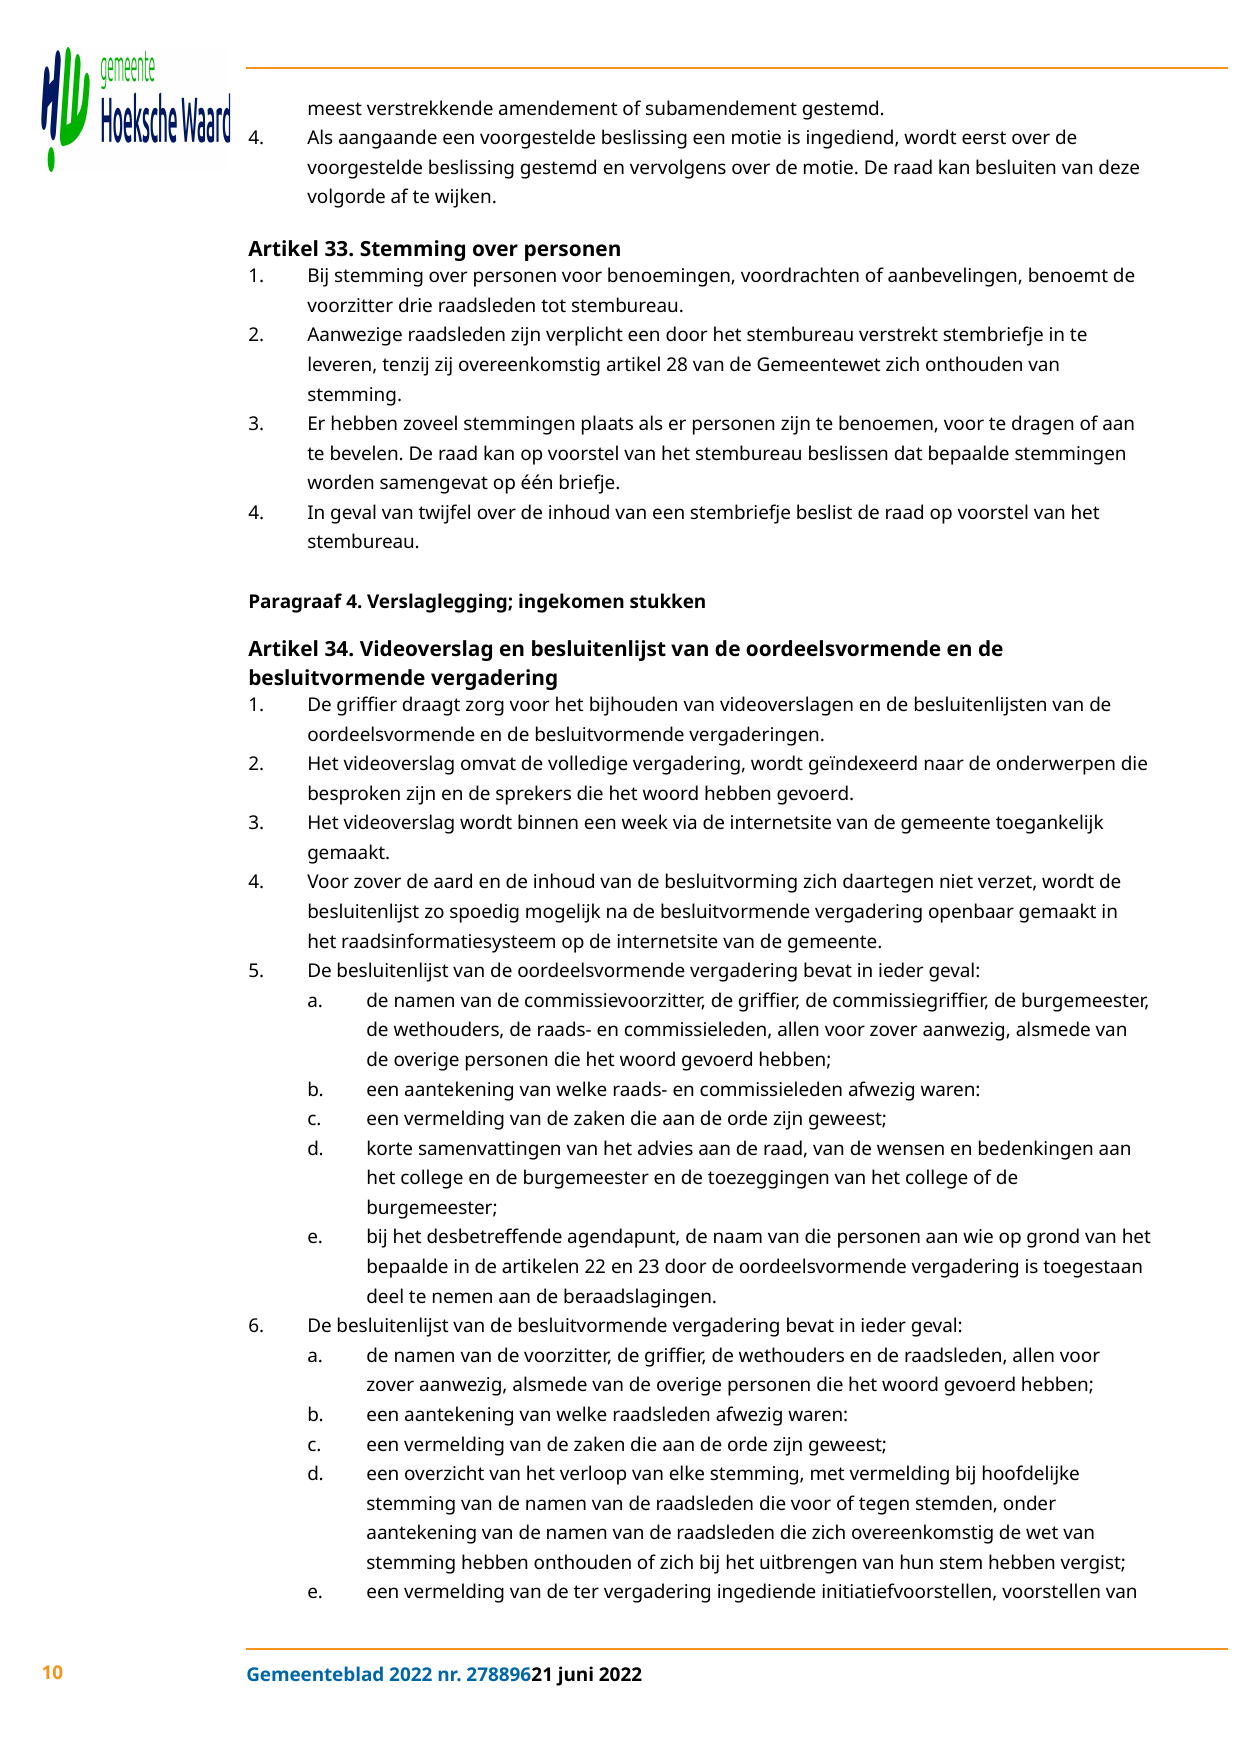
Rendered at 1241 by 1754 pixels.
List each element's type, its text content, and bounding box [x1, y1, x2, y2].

list Als aangaande een voorgestelde beslissing een motie is ingediend, wordt eerst over de voorgestelde beslissing gestemd en vervolgens over de motie. De raad kan besluiten van deze volgorde af te wijken. [248, 124, 1152, 209]
text Paragraaf 4. Verslaglegging; ingekomen stukken [248, 588, 1152, 613]
list een aantekening van welke raads- en commissieleden afwezig waren: [307, 1076, 1152, 1102]
list Voor zover de aard en de inhoud van de besluitvorming zich daartegen niet verzet, wordt de besluitenlijst zo spoedig mogelijk na de besluitvormende vergadering openbaar gemaakt in het raadsinformatiesysteem op de internetsite van de gemeente. [248, 869, 1152, 954]
list De griffier draagt zorg voor het bijhouden van videoverslagen en de besluitenlijsten van de oordeelsvormende en de besluitvormende vergaderingen. [248, 691, 1152, 747]
list Bij stemming over personen voor benoemingen, voordrachten of aanbevelingen, benoemt de voorzitter drie raadsleden tot stembureau. [248, 262, 1152, 318]
list een vermelding van de zaken die aan de orde zijn geweest; [307, 1105, 1152, 1131]
list Het videoverslag wordt binnen een week via de internetsite van de gemeente toegankelijk gemaakt. [248, 809, 1152, 865]
list meest verstrekkende amendement of subamendement gestemd. [248, 95, 1152, 121]
list de namen van de commissievoorzitter, de griffier, de commissiegriffier, de burgemeester, de wethouders, de raads- en commissieleden, allen voor zover aanwezig, alsmede van de overige personen die het woord gevoerd hebben; [307, 987, 1152, 1072]
list een vermelding van de ter vergadering ingediende initiatiefvoorstellen, voorstellen van [307, 1579, 1152, 1604]
list korte samenvattingen van het advies aan de raad, van de wensen en bedenkingen aan het college en de burgemeester en de toezeggingen van het college of de burgemeester; [307, 1135, 1152, 1220]
list de namen van de voorzitter, de griffier, de wethouders en de raadsleden, allen voor zover aanwezig, alsmede van de overige personen die het woord gevoerd hebben; [307, 1342, 1152, 1397]
list In geval van twijfel over de inhoud van een stembriefje beslist de raad op voorstel van het stembureau. [248, 499, 1152, 554]
list Er hebben zoveel stemmingen plaats als er personen zijn te benoemen, voor te dragen of aan te bevelen. De raad kan op voorstel van het stembureau beslissen dat bepaalde stemmingen worden samengevat op één briefje. [248, 410, 1152, 495]
list een vermelding van de zaken die aan de orde zijn geweest; [307, 1431, 1152, 1457]
list bij het desbetreffende agendapunt, de naam van die personen aan wie op grond van het bepaalde in de artikelen 22 en 23 door de oordeelsvormende vergadering is toegestaan deel te nemen aan de beraadslagingen. [307, 1224, 1152, 1309]
list een overzicht van het verloop van elke stemming, met vermelding bij hoofdelijke stemming van de namen van de raadsleden die voor of tegen stemden, onder aantekening van de namen van de raadsleden die zich overeenkomstig de wet van stemming hebben onthouden of zich bij het uitbrengen van hun stem hebben vergist; [307, 1460, 1152, 1575]
list een aantekening van welke raadsleden afwezig waren: [307, 1401, 1152, 1427]
picture [41, 47, 231, 172]
list Aanwezige raadsleden zijn verplicht een door het stembureau verstrekt stembriefje in te leveren, tenzij zij overeenkomstig artikel 28 van de Gemeentewet zich onthouden van stemming. [248, 322, 1152, 406]
list De besluitenlijst van de besluitvormende vergadering bevat in ieder geval: [248, 1312, 1152, 1338]
list Het videoverslag omvat de volledige vergadering, wordt geïndexeerd naar de onderwerpen die besproken zijn en de sprekers die het woord hebben gevoerd. [248, 750, 1152, 806]
list De besluitenlijst van de oordeelsvormende vergadering bevat in ieder geval: [248, 957, 1152, 983]
text Artikel 34. Videoverslag en besluitenlijst van de oordeelsvormende en de besluitvormende vergadering [248, 634, 1152, 691]
text Artikel 33. Stemming over personen [248, 234, 1152, 262]
